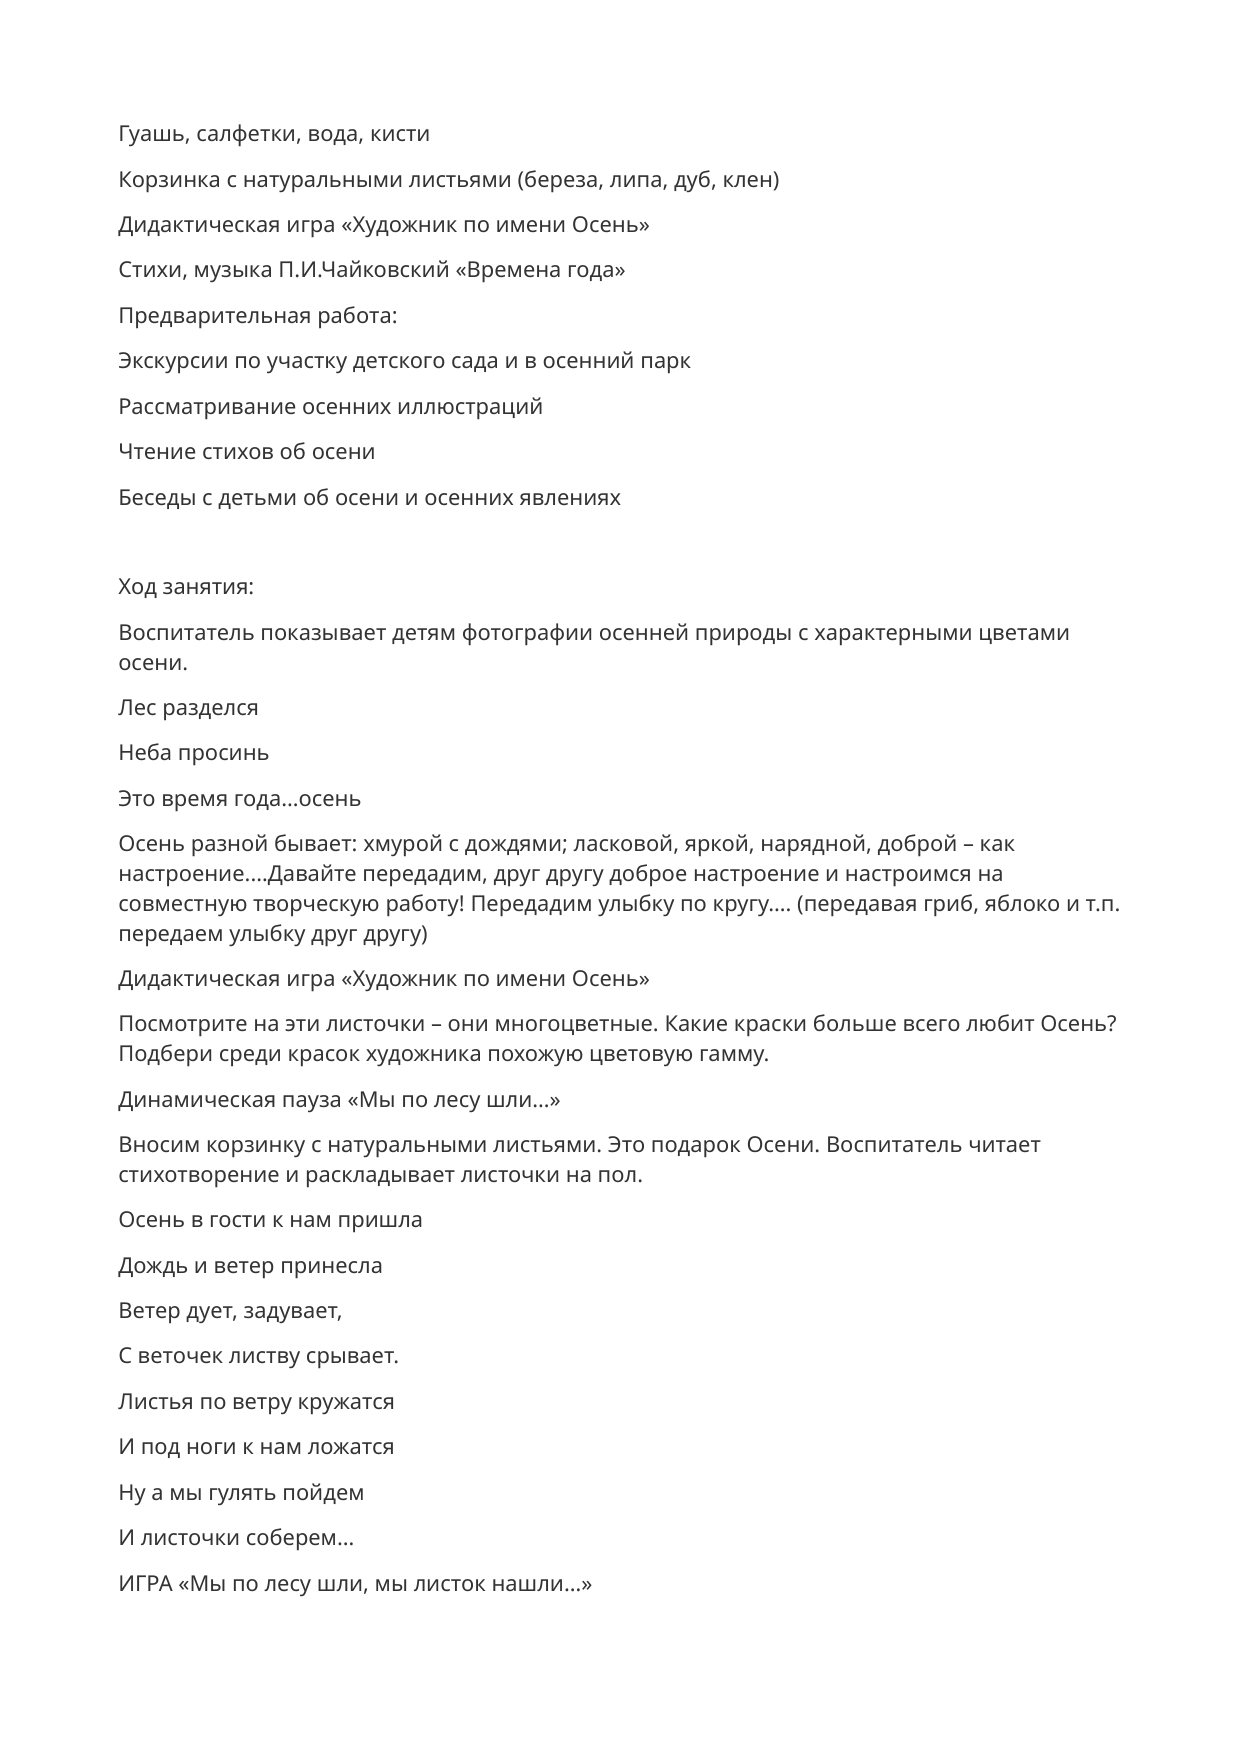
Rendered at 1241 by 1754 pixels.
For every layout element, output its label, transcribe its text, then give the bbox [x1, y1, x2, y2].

text И листочки соберем… [118, 1522, 1122, 1552]
text Стихи, музыка П.И.Чайковский «Времена года» [118, 254, 1122, 284]
text И под ноги к нам ложатся [118, 1431, 1122, 1461]
text Корзинка с натуральными листьями (береза, липа, дуб, клен) [118, 163, 1122, 193]
text С веточек листву срывает. [118, 1340, 1122, 1370]
text ИГРА «Мы по лесу шли, мы листок нашли…» [118, 1567, 1122, 1597]
text Осень разной бывает: хмурой с дождями; ласковой, яркой, нарядной, доброй – как настроение.…Давайте передадим, друг другу доброе настроение и настроимся на совместную творческую работу! Передадим улыбку по кругу…. (передавая гриб, яблоко и т.п. передаем улыбку друг другу) [118, 828, 1122, 947]
text Дидактическая игра «Художник по имени Осень» [118, 963, 1122, 993]
text Гуашь, салфетки, вода, кисти [118, 118, 1122, 148]
text Дидактическая игра «Художник по имени Осень» [118, 209, 1122, 239]
text Вносим корзинку с натуральными листьями. Это подарок Осени. Воспитатель читает стихотворение и раскладывает листочки на пол. [118, 1129, 1122, 1188]
text Ну а мы гулять пойдем [118, 1477, 1122, 1506]
text Ход занятия: [118, 571, 1122, 601]
text Ветер дует, задувает, [118, 1295, 1122, 1325]
text Экскурсии по участку детского сада и в осенний парк [118, 345, 1122, 375]
text Листья по ветру кружатся [118, 1386, 1122, 1416]
text Посмотрите на эти листочки – они многоцветные. Какие краски больше всего любит Осень? Подбери среди красок художника похожую цветовую гамму. [118, 1008, 1122, 1068]
text Беседы с детьми об осени и осенних явлениях [118, 481, 1122, 511]
text Воспитатель показывает детям фотографии осенней природы с характерными цветами осени. [118, 617, 1122, 676]
text Предварительная работа: [118, 300, 1122, 329]
text Неба просинь [118, 737, 1122, 767]
text Динамическая пауза «Мы по лесу шли…» [118, 1083, 1122, 1113]
text Лес разделся [118, 692, 1122, 722]
text Дождь и ветер принесла [118, 1249, 1122, 1279]
text Это время года…осень [118, 783, 1122, 812]
text Рассматривание осенних иллюстраций [118, 391, 1122, 420]
text Чтение стихов об осени [118, 436, 1122, 466]
text Осень в гости к нам пришла [118, 1204, 1122, 1234]
